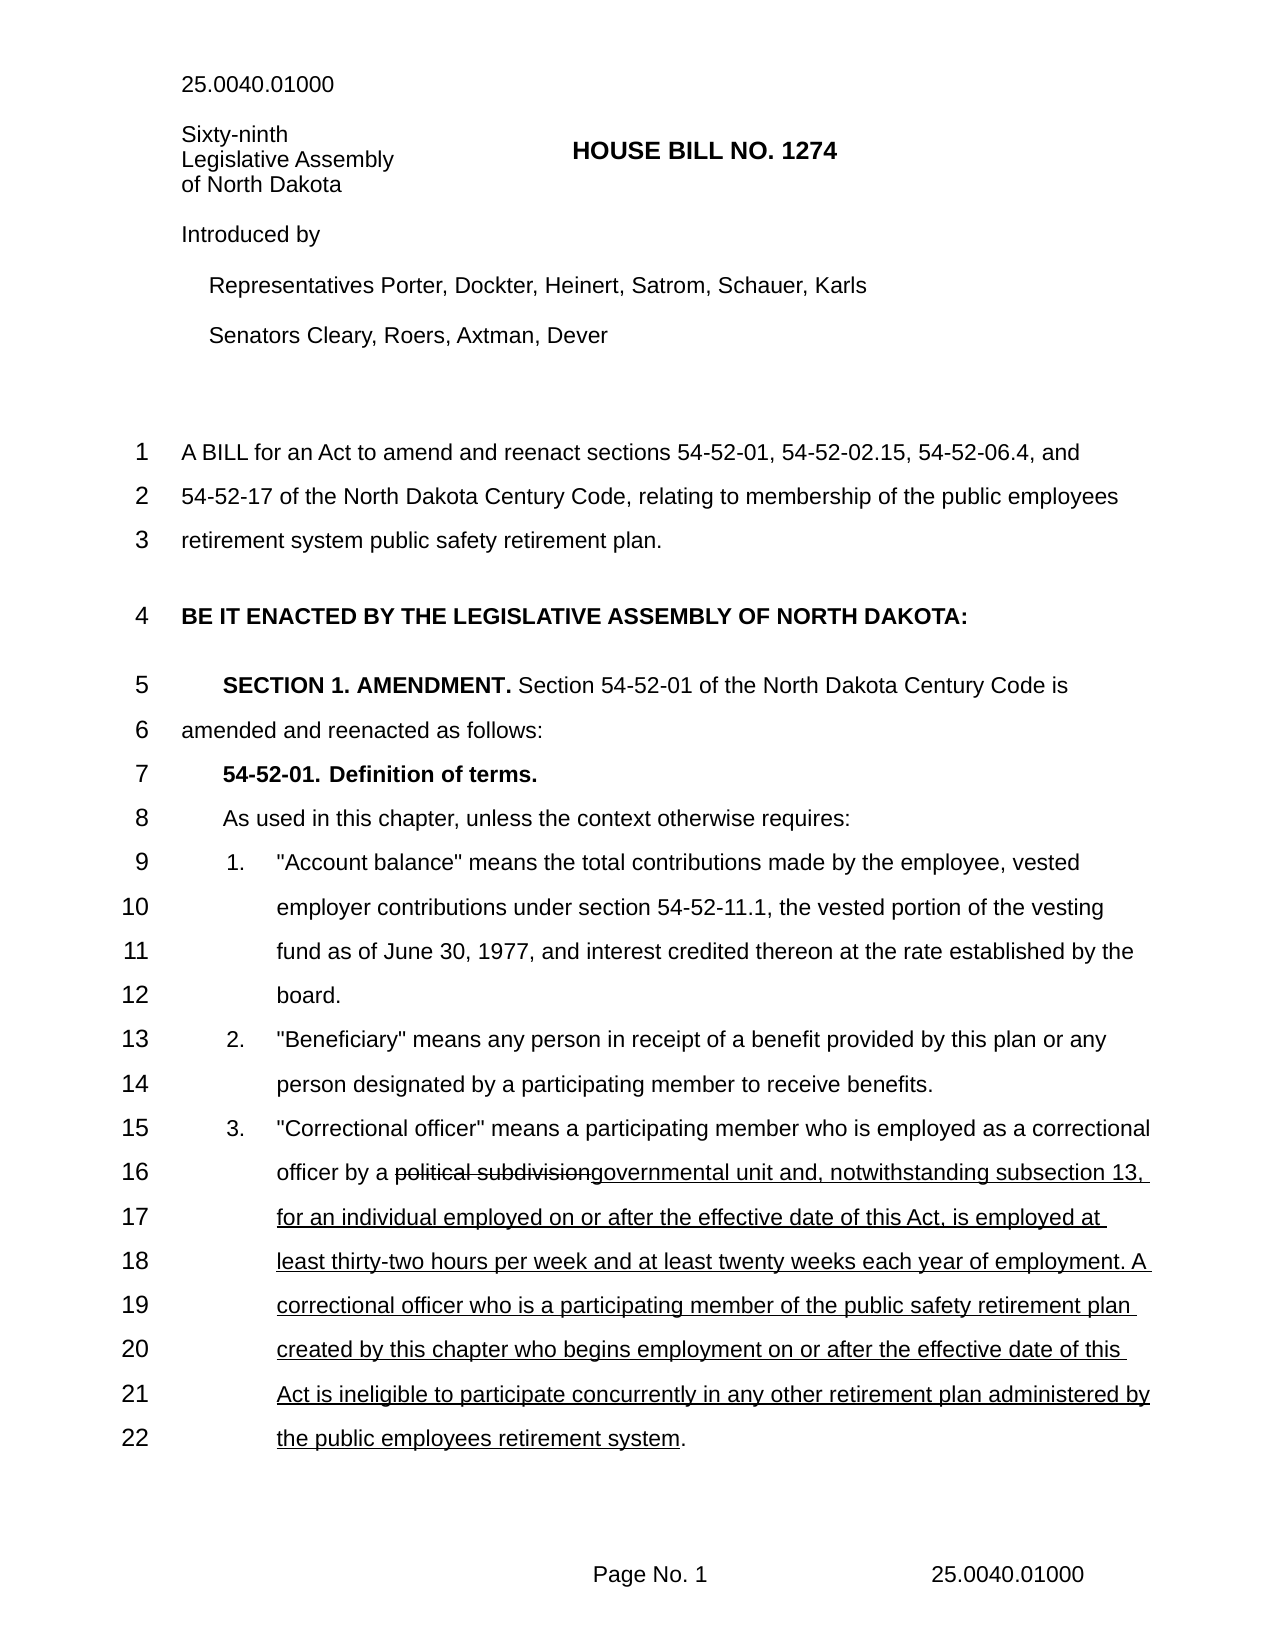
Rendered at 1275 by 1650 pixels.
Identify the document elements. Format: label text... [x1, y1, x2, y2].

subtitle 54‑52‑01. Definition of terms. [181, 747, 1154, 791]
text Introduced by [181, 223, 1154, 248]
text Senators Cleary, Roers, Axtman, Dever [208, 325, 1154, 348]
text . [181, 73, 1154, 133]
text Representatives Porter, Dockter, Heinert, Satrom, Schauer, Karls [208, 275, 1154, 298]
text BE IT ENACTED BY THE LEGISLATIVE ASSEMBLY OF NORTH DAKOTA: [181, 589, 1154, 633]
text Legislative Assembly [181, 148, 1154, 173]
text of North Dakota [181, 173, 1154, 198]
text 3. "Correctional officer" means a participating member who is employed as a correctional officer by a political subdivisiongovernmental unit and, notwithstanding subsection 13, for an individual employed on or after the effective date of this Act, is employed at least thirty‑two hours per week and at least twenty weeks each year of employment. A correctional officer who is a participating member of the public safety retirement plan created by this chapter who begins employment on or after the effective date of this Act is ineligible to participate concurrently in any other retirement plan administered by the public employees retirement system. [181, 1101, 1154, 1455]
title A BILL for an Act to amend and reenact sections 54‑52‑01, 54‑52‑02.15, 54‑52‑06.4, and 54‑52‑17 of the North Dakota Century Code, relating to membership of the public employees retirement system public safety retirement plan. [181, 425, 1154, 558]
title BILL NO. [565, 136, 837, 165]
text 2. "Beneficiary" means any person in receipt of a benefit provided by this plan or any person designated by a participating member to receive benefits. [181, 1012, 1154, 1101]
text 1. "Account balance" means the total contributions made by the employee, vested employer contributions under section 54‑52‑11.1, the vested portion of the vesting fund as of June 30, 1977, and interest credited thereon at the rate established by the board. [181, 835, 1154, 1012]
text As used in this chapter, unless the context otherwise requires: [181, 791, 1154, 835]
text SECTION 1. AMENDMENT. Section 54‑52‑01 of the North Dakota Century Code is amended and reenacted as follows: [181, 658, 1154, 747]
